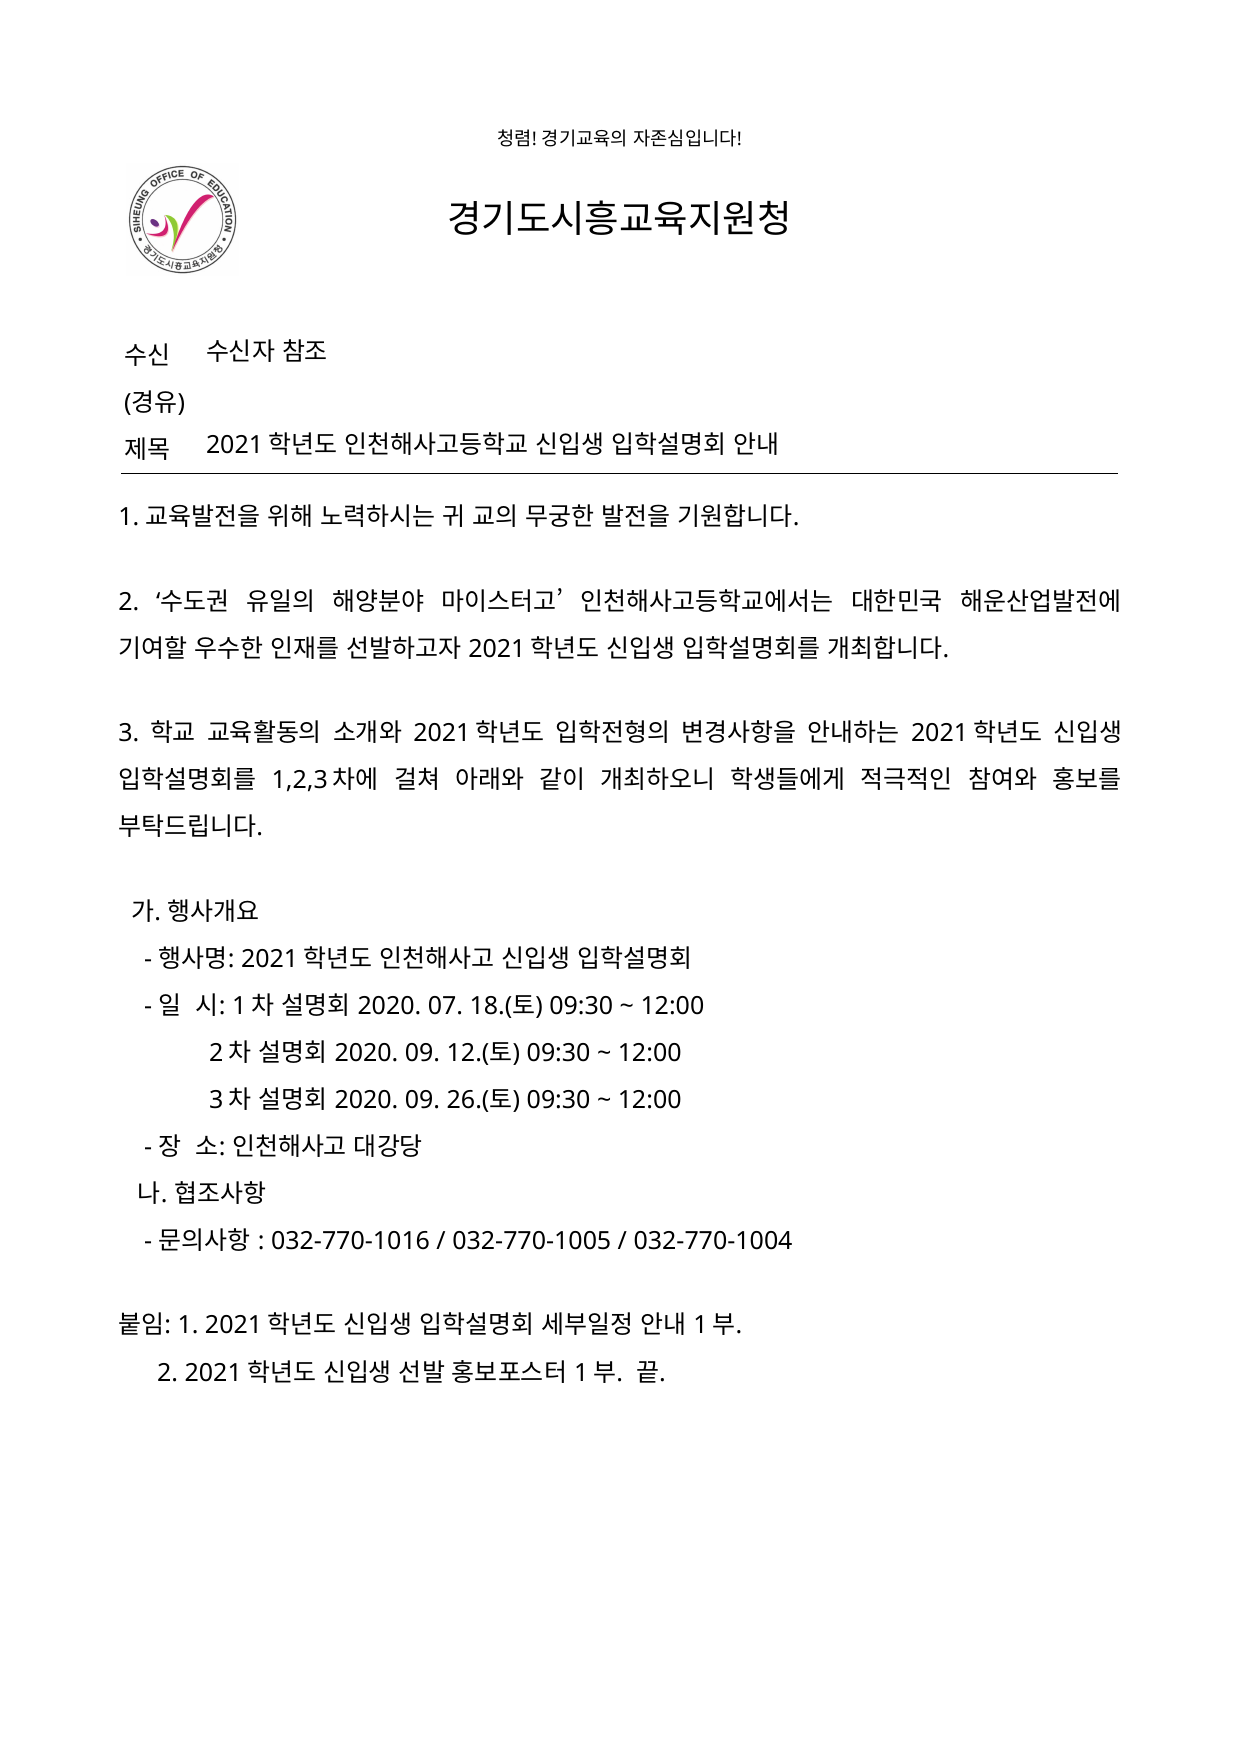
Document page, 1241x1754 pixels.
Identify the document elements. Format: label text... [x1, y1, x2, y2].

text - 일 시: 1차 설명회 2020. 07. 18.(토) 09:30 ~ 12:00 [118, 985, 1122, 1021]
table_header 청렴! 경기교육의 자존심입니다! [121, 121, 1118, 161]
table_cell 경기도시흥교육지원청 [244, 161, 994, 285]
table_cell 2021학년도 인천해사고등학교 신입생 입학설명회 안내 [203, 422, 1118, 473]
table_cell [121, 161, 244, 285]
table_cell [995, 161, 1118, 285]
table_cell [121, 285, 1118, 328]
text 가. 행사개요 [118, 891, 1122, 927]
text 붙임: 1. 2021학년도 신입생 입학설명회 세부일정 안내 1부. [118, 1305, 1122, 1341]
text 2차 설명회 2020. 09. 12.(토) 09:30 ~ 12:00 [118, 1032, 1122, 1068]
text 3. 학교 교육활동의 소개와 2021학년도 입학전형의 변경사항을 안내하는 2021학년도 신입생 입학설명회를 1,2,3차에 걸쳐 아래와 같이 개최하오니 학생들에게 적극적인 참여와 홍보를 부탁드립니다. [118, 712, 1122, 843]
text - 장 소: 인천해사고 대강당 [118, 1126, 1122, 1163]
text - 행사명: 2021학년도 인천해사고 신입생 입학설명회 [118, 938, 1122, 974]
table_cell (경유) [121, 379, 203, 422]
text 2. ‘수도권 유일의 해양분야 마이스터고’ 인천해사고등학교에서는 대한민국 해운산업발전에 기여할 우수한 인재를 선발하고자 2021학년도 신입생 입학설명회를 개최합니다. [118, 581, 1122, 664]
table_cell 수신 [121, 328, 203, 379]
picture [126, 163, 239, 276]
text 2. 2021학년도 신입생 선발 홍보포스터 1부. 끝. [118, 1352, 1122, 1388]
text - 문의사항 : 032-770-1016 / 032-770-1005 / 032-770-1004 [118, 1221, 1122, 1257]
text 1. 교육발전을 위해 노력하시는 귀 교의 무궁한 발전을 기원합니다. [118, 497, 1122, 533]
table_cell 제목 [121, 422, 203, 473]
text 3차 설명회 2020. 09. 26.(토) 09:30 ~ 12:00 [118, 1079, 1122, 1116]
table_cell [203, 379, 1118, 422]
text 나. 협조사항 [118, 1173, 1122, 1210]
table_cell 수신자 참조 [203, 328, 1118, 379]
